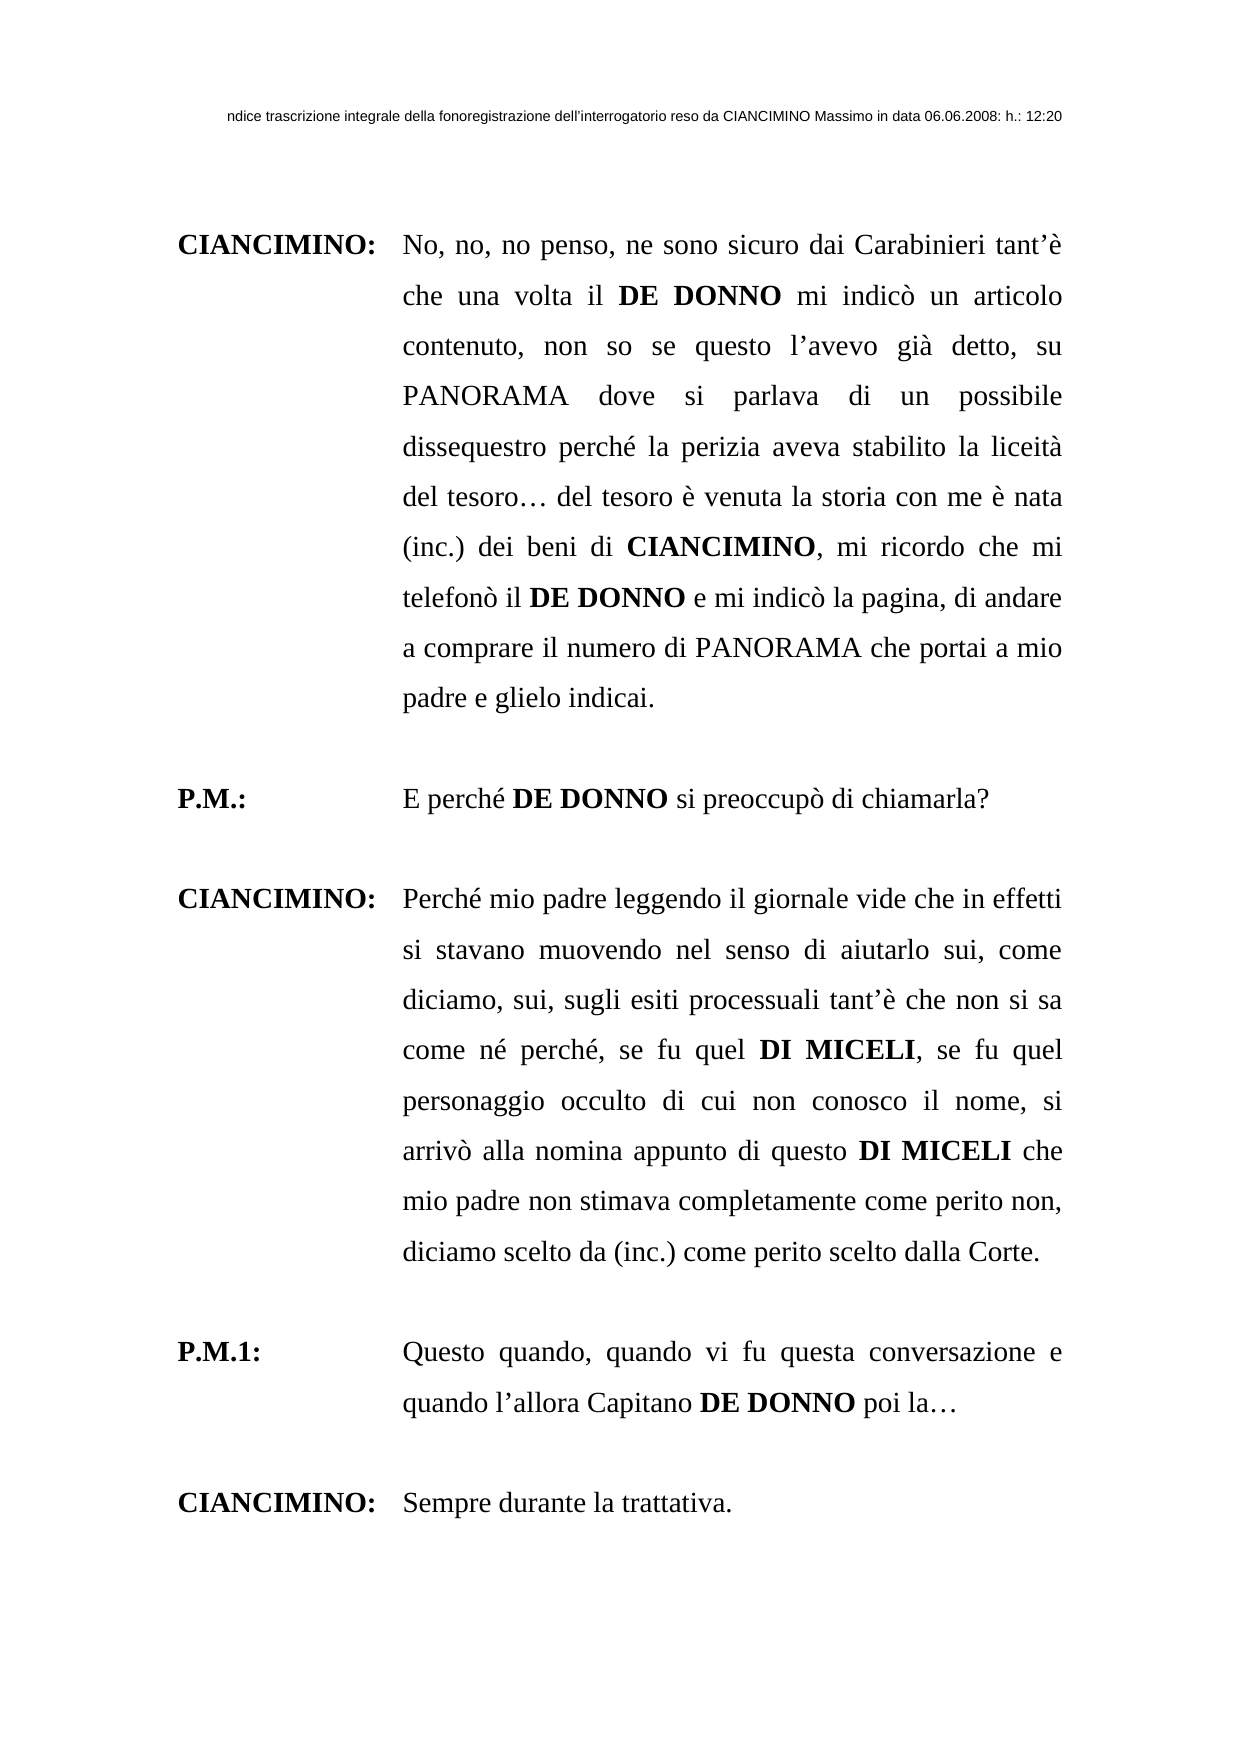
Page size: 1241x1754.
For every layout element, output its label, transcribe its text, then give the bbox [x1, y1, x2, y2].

text CIANCIMINO: No, no, no penso, ne sono sicuro dai Carabinieri tant’è che una volta il DE DONNO mi indicò un articolo contenuto, non so se questo l’avevo già detto, su PANORAMA dove si parlava di un possibile dissequestro perché la perizia aveva stabilito la liceità del tesoro… del tesoro è venuta la storia con me è nata (inc.) dei beni di CIANCIMINO, mi ricordo che mi telefonò il DE DONNO e mi indicò la pagina, di andare a comprare il numero di PANORAMA che portai a mio padre e glielo indicai. [177, 227, 1063, 714]
text P.M.1: Questo quando, quando vi fu questa conversazione e quando l’allora Capitano DE DONNO poi la… [177, 1334, 1063, 1418]
text CIANCIMINO: Sempre durante la trattativa. [177, 1485, 1063, 1519]
text CIANCIMINO: Perché mio padre leggendo il giornale vide che in effetti si stavano muovendo nel senso di aiutarlo sui, come diciamo, sui, sugli esiti processuali tant’è che non si sa come né perché, se fu quel DI MICELI, se fu quel personaggio occulto di cui non conosco il nome, si arrivò alla nomina appunto di questo DI MICELI che mio padre non stimava completamente come perito non, diciamo scelto da (inc.) come perito scelto dalla Corte. [177, 882, 1063, 1267]
text P.M.: E perché DE DONNO si preoccupò di chiamarla? [177, 781, 1063, 814]
